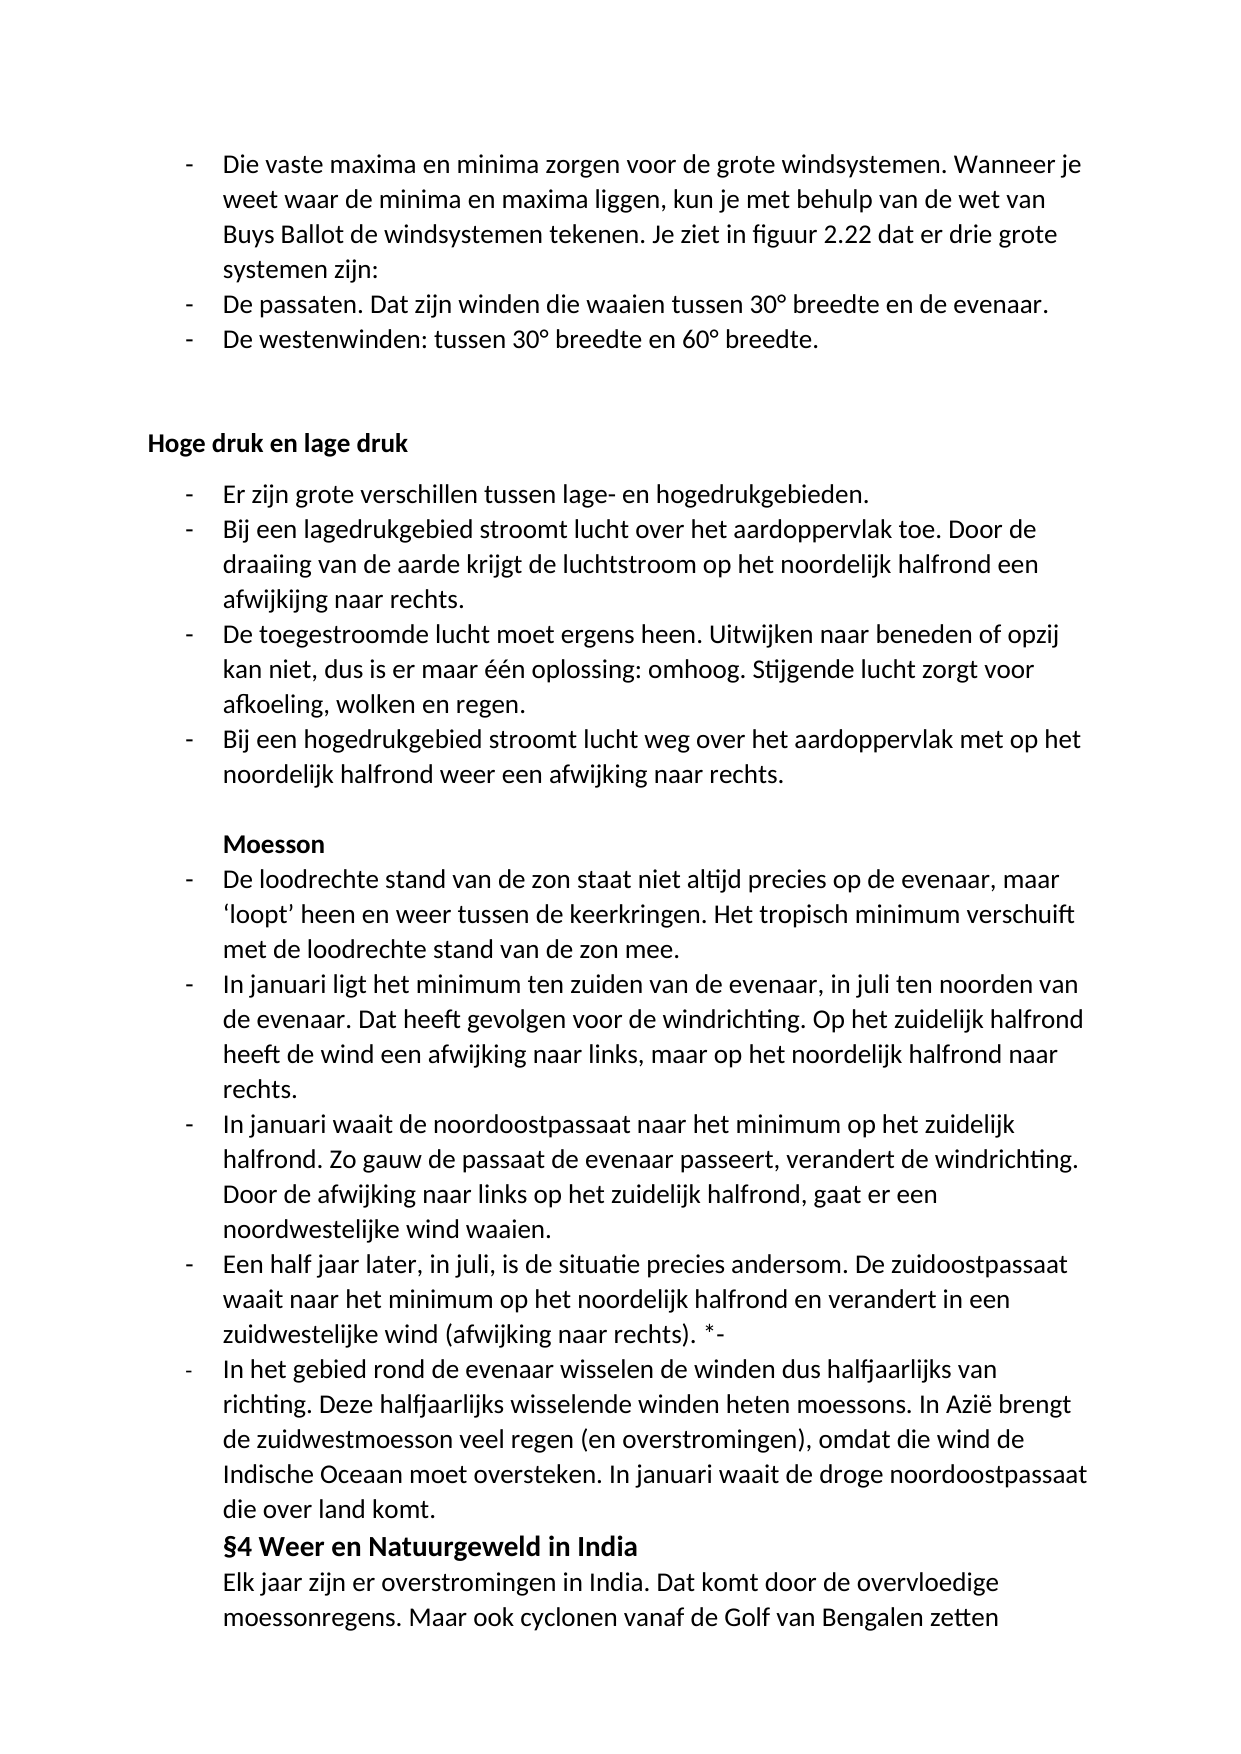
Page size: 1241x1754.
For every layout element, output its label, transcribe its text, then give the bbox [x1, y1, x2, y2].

list De toegestroomde lucht moet ergens heen. Uitwijken naar beneden of opzij kan niet, dus is er maar één oplossing: omhoog. Stijgende lucht zorgt voor afkoeling, wolken en regen. [185, 618, 1093, 721]
list In het gebied rond de evenaar wisselen de winden dus halfjaarlijks van richting. Deze halfjaarlijks wisselende winden heten moessons. In Azië brengt de zuidwestmoesson veel regen (en overstromingen), omdat die wind de Indische Oceaan moet oversteken. In januari waait de droge noordoostpassaat die over land komt. [185, 1353, 1093, 1526]
list §4 Weer en Natuurgeweld in India [223, 1528, 1093, 1563]
list Moesson [223, 828, 1093, 861]
list Elk jaar zijn er overstromingen in India. Dat komt door de overvloedige moessonregens. Maar ook cyclonen vanaf de Golf van Bengalen zetten [223, 1565, 1093, 1633]
list De passaten. Dat zijn winden die waaien tussen 30° breedte en de evenaar. [185, 288, 1093, 321]
list Bij een hogedrukgebied stroomt lucht weg over het aardoppervlak met op het noordelijk halfrond weer een afwijking naar rechts. [185, 723, 1093, 791]
list De westenwinden: tussen 30° breedte en 60° breedte. [185, 323, 1093, 356]
list In januari ligt het minimum ten zuiden van de evenaar, in juli ten noorden van de evenaar. Dat heeft gevolgen voor de windrichting. Op het zuidelijk halfrond heeft de wind een afwijking naar links, maar op het noordelijk halfrond naar rechts. [185, 968, 1093, 1106]
text Hoge druk en lage druk [148, 426, 1093, 459]
list Er zijn grote verschillen tussen lage- en hogedrukgebieden. [185, 478, 1093, 511]
list Een half jaar later, in juli, is de situatie precies andersom. De zuidoostpassaat waait naar het minimum op het noordelijk halfrond en verandert in een zuidwestelijke wind (afwijking naar rechts). *- [185, 1248, 1093, 1351]
list In januari waait de noordoostpassaat naar het minimum op het zuidelijk halfrond. Zo gauw de passaat de evenaar passeert, verandert de windrichting. Door de afwijking naar links op het zuidelijk halfrond, gaat er een noordwestelijke wind waaien. [185, 1108, 1093, 1246]
list Die vaste maxima en minima zorgen voor de grote windsystemen. Wanneer je weet waar de minima en maxima liggen, kun je met behulp van de wet van Buys Ballot de windsystemen tekenen. Je ziet in figuur 2.22 dat er drie grote systemen zijn: [185, 148, 1093, 286]
list De loodrechte stand van de zon staat niet altijd precies op de evenaar, maar ‘loopt’ heen en weer tussen de keerkringen. Het tropisch minimum verschuift met de loodrechte stand van de zon mee. [185, 863, 1093, 966]
list Bij een lagedrukgebied stroomt lucht over het aardoppervlak toe. Door de draaiing van de aarde krijgt de luchtstroom op het noordelijk halfrond een afwijkijng naar rechts. [185, 513, 1093, 616]
